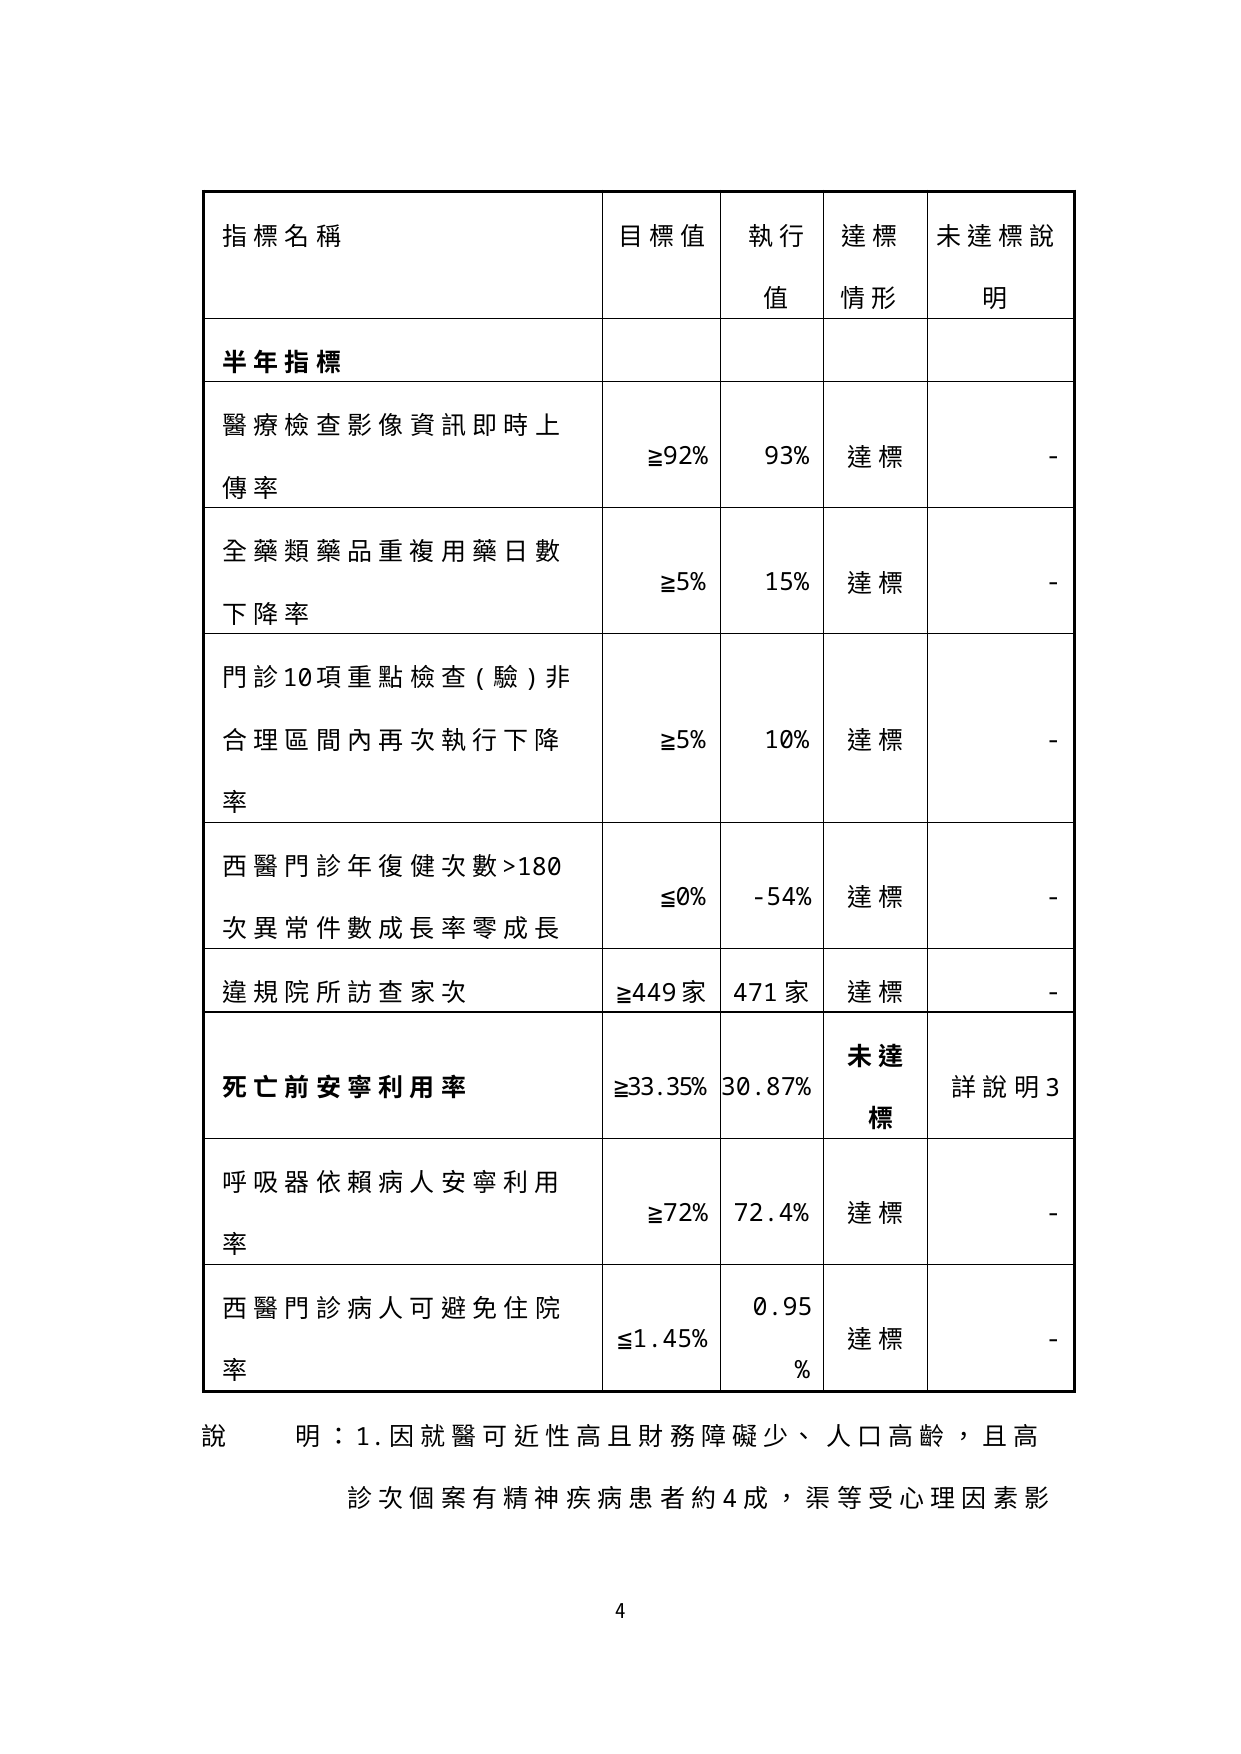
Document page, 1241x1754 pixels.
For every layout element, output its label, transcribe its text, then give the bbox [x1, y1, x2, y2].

table_cell [721, 319, 823, 381]
table_cell 呼吸器依賴病人安寧利用率 [205, 1139, 602, 1263]
table_cell 半年指標 [205, 319, 602, 381]
table_header 未達標說明 [928, 193, 1073, 318]
table_cell 詳說明3 [928, 1013, 1073, 1137]
table_cell 違規院所訪查家次 [205, 949, 602, 1011]
table_cell 達標 [824, 508, 927, 633]
table_cell - [928, 949, 1073, 1011]
table_cell 30.87% [721, 1013, 823, 1137]
table_header 達標情形 [824, 193, 927, 318]
table_cell 達標 [824, 382, 927, 507]
table_cell 西醫門診年復健次數>180次異常件數成長率零成長 [205, 823, 602, 948]
table_cell 93% [721, 382, 823, 507]
table_cell - [928, 1265, 1073, 1389]
text 說 明：1.因就醫可近性高且財務障礙少、人口高齡，且高診次個案有精神疾病患者約4成，渠等受心理因素影 [198, 1393, 1063, 1518]
table_cell 達標 [824, 823, 927, 948]
table_cell 10% [721, 634, 823, 822]
table_cell 全藥類藥品重複用藥日數下降率 [205, 508, 602, 633]
table_cell ≧33.35% [603, 1013, 720, 1137]
table_cell 0.95% [721, 1265, 823, 1389]
table_cell 醫療檢查影像資訊即時上傳率 [205, 382, 602, 507]
table_cell ≧5% [603, 634, 720, 822]
table_cell 未達標 [824, 1013, 927, 1137]
table_cell 達標 [824, 1265, 927, 1389]
table_cell ≧5% [603, 508, 720, 633]
table_cell [824, 319, 927, 381]
table_cell [603, 319, 720, 381]
table_cell 死亡前安寧利用率 [205, 1013, 602, 1137]
table_cell - [928, 508, 1073, 633]
table_cell ≦0% [603, 823, 720, 948]
table_cell ≧72% [603, 1139, 720, 1263]
table_cell - [928, 823, 1073, 948]
table_cell 達標 [824, 949, 927, 1011]
table_cell 門診10項重點檢查(驗)非合理區間內再次執行下降率 [205, 634, 602, 822]
table_header 目標值 [603, 193, 720, 318]
table_cell 西醫門診病人可避免住院率 [205, 1265, 602, 1389]
table_cell - [928, 634, 1073, 822]
table_cell ≧449家 [603, 949, 720, 1011]
table_cell -54% [721, 823, 823, 948]
table_cell ≧92% [603, 382, 720, 507]
table_cell - [928, 382, 1073, 507]
table_cell 72.4% [721, 1139, 823, 1263]
table_cell 15% [721, 508, 823, 633]
table_header 指標名稱 [205, 193, 602, 318]
table_cell 471家 [721, 949, 823, 1011]
table_cell - [928, 1139, 1073, 1263]
table_header 執行值 [721, 193, 823, 318]
table_cell 達標 [824, 634, 927, 822]
table_cell [928, 319, 1073, 381]
table_cell ≦1.45% [603, 1265, 720, 1389]
table_cell 達標 [824, 1139, 927, 1263]
